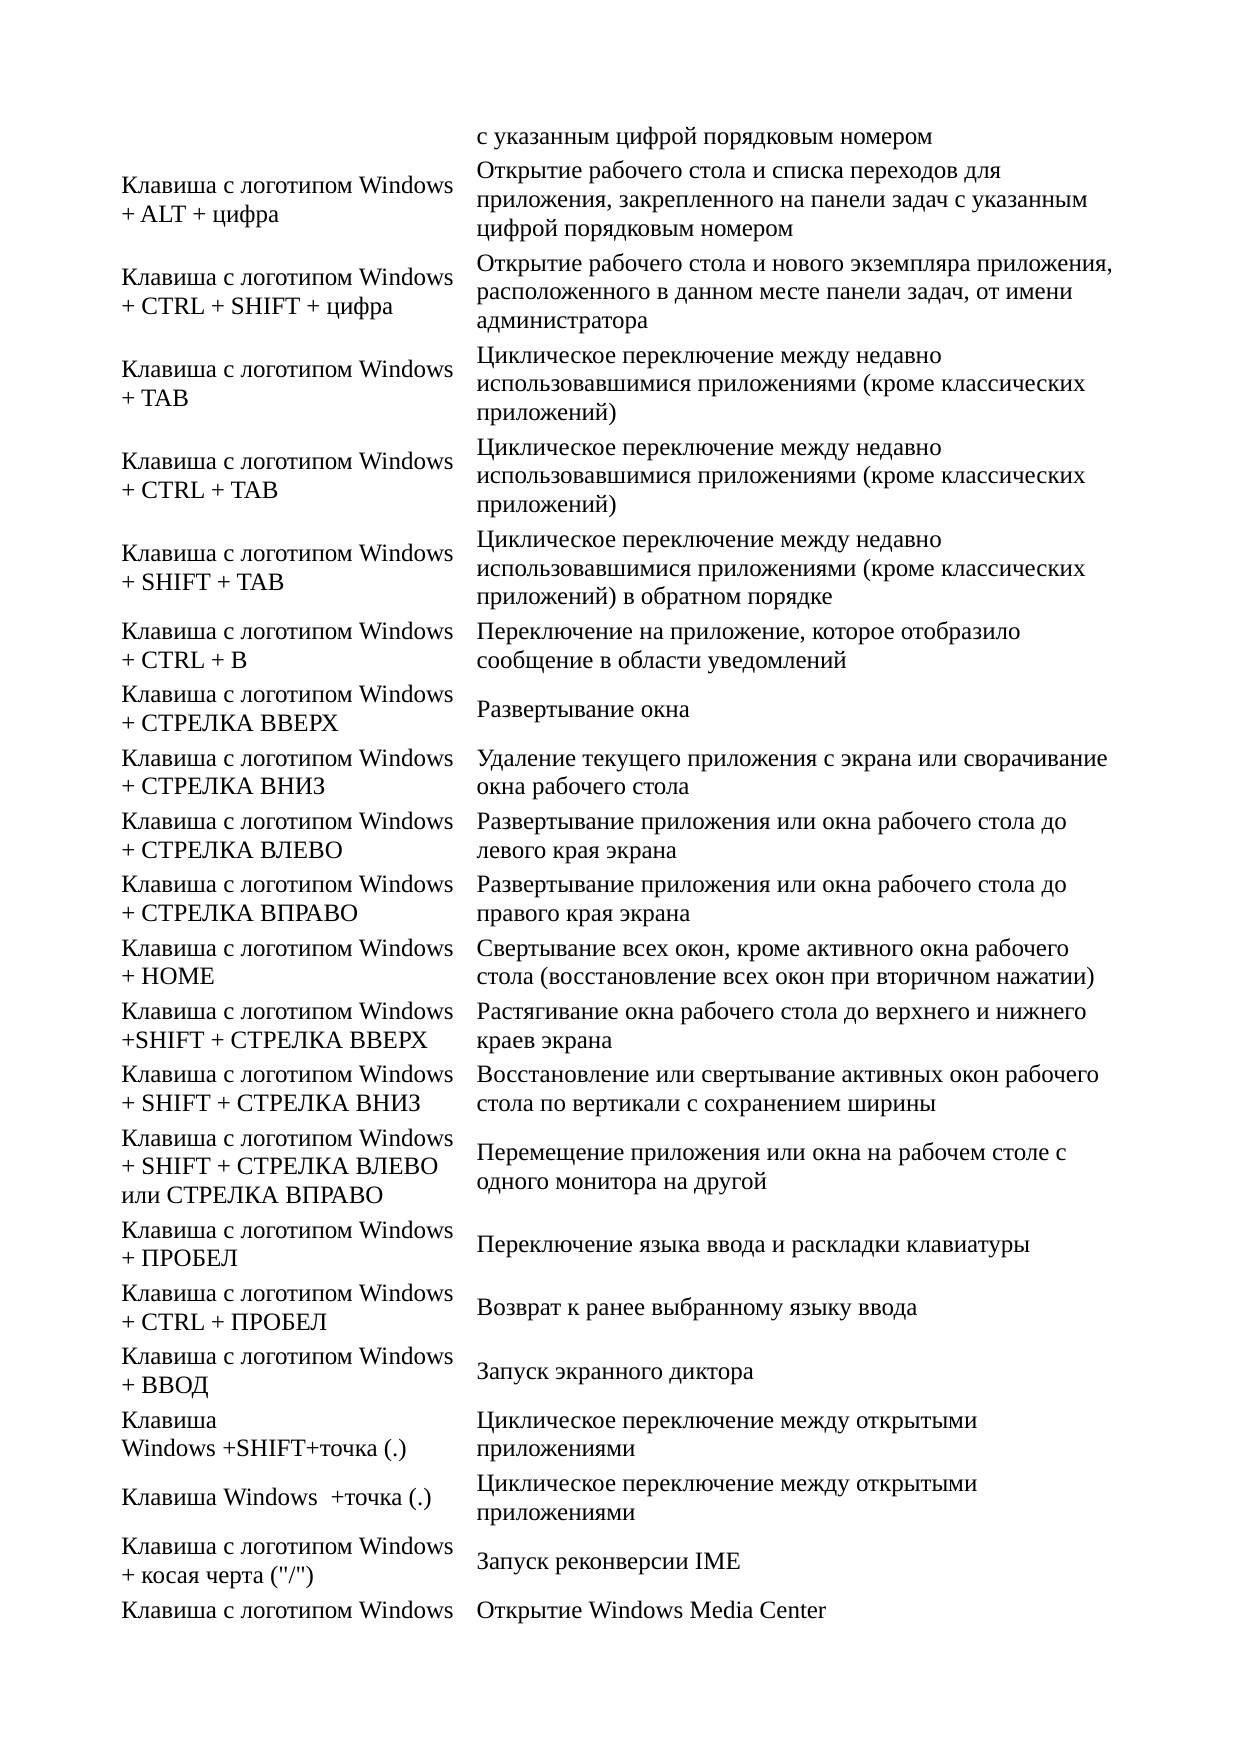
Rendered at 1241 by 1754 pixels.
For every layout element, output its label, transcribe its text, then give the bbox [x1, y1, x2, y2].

table_cell Клавиша с логотипом Windows + ВВОД [118, 1339, 473, 1402]
table_cell Клавиша с логотипом Windows + CTRL + SHIFT + цифра [118, 245, 473, 337]
table_cell Запуск экранного диктора [474, 1339, 1122, 1402]
table_cell Циклическое переключение между недавно использовавшимися приложениями (кроме классических приложений) [474, 429, 1122, 521]
table_cell Клавиша с логотипом Windows + ALT + цифра [118, 153, 473, 245]
table_cell Клавиша с логотипом Windows + TAB [118, 337, 473, 429]
table_cell Растягивание окна рабочего стола до верхнего и нижнего краев экрана [474, 993, 1122, 1056]
table_cell Удаление текущего приложения с экрана или сворачивание окна рабочего стола [474, 740, 1122, 803]
table_cell Клавиша с логотипом Windows + SHIFT + TAB [118, 521, 473, 613]
table_cell Циклическое переключение между недавно использовавшимися приложениями (кроме классических приложений) в обратном порядке [474, 521, 1122, 613]
table_cell Клавиша с логотипом Windows + СТРЕЛКА ВПРАВО [118, 866, 473, 930]
table_cell Клавиша с логотипом Windows + СТРЕЛКА ВЛЕВО [118, 803, 473, 866]
table_cell Клавиша с логотипом Windows + CTRL + ПРОБЕЛ [118, 1275, 473, 1338]
table_cell Клавиша Windows +точка (.) [118, 1465, 473, 1528]
table_cell Клавиша с логотипом Windows + SHIFT + СТРЕЛКА ВЛЕВО или СТРЕЛКА ВПРАВО [118, 1120, 473, 1212]
table_cell Клавиша с логотипом Windows [118, 1592, 473, 1626]
table_cell Возврат к ранее выбранному языку ввода [474, 1275, 1122, 1338]
table_cell Клавиша с логотипом Windows + СТРЕЛКА ВНИЗ [118, 740, 473, 803]
table_cell Клавиша с логотипом Windows + SHIFT + СТРЕЛКА ВНИЗ [118, 1056, 473, 1120]
table_cell Восстановление или свертывание активных окон рабочего стола по вертикали с сохранением ширины [474, 1056, 1122, 1120]
table_cell Клавиша с логотипом Windows + СТРЕЛКА ВВЕРХ [118, 676, 473, 740]
table_cell Свертывание всех окон, кроме активного окна рабочего стола (восстановление всех окон при вторичном нажатии) [474, 930, 1122, 993]
table_cell Клавиша с логотипом Windows + CTRL + TAB [118, 429, 473, 521]
table_cell Открытие Windows Media Center [474, 1592, 1122, 1626]
table_cell Циклическое переключение между недавно использовавшимися приложениями (кроме классических приложений) [474, 337, 1122, 429]
table_cell [118, 118, 473, 153]
table_cell Клавиша Windows +SHIFT+точка (.) [118, 1402, 473, 1465]
table_cell Развертывание приложения или окна рабочего стола до правого края экрана [474, 866, 1122, 930]
table_cell Переключение на приложение, которое отобразило сообщение в области уведомлений [474, 613, 1122, 676]
table_cell Открытие рабочего стола и списка переходов для приложения, закрепленного на панели задач с указанным цифрой порядковым номером [474, 153, 1122, 245]
table_cell Развертывание окна [474, 676, 1122, 740]
table_cell Циклическое переключение между открытыми приложениями [474, 1402, 1122, 1465]
table_cell Развертывание приложения или окна рабочего стола до левого края экрана [474, 803, 1122, 866]
table_cell Циклическое переключение между открытыми приложениями [474, 1465, 1122, 1528]
table_cell Клавиша с логотипом Windows +SHIFT + СТРЕЛКА ВВЕРХ [118, 993, 473, 1056]
table_cell с указанным цифрой порядковым номером [474, 118, 1122, 153]
table_cell Перемещение приложения или окна на рабочем столе с одного монитора на другой [474, 1120, 1122, 1212]
table_cell Клавиша с логотипом Windows + косая черта ("/") [118, 1529, 473, 1592]
table_cell Клавиша с логотипом Windows + HOME [118, 930, 473, 993]
table_cell Клавиша с логотипом Windows + ПРОБЕЛ [118, 1212, 473, 1275]
table_cell Открытие рабочего стола и нового экземпляра приложения, расположенного в данном месте панели задач, от имени администратора [474, 245, 1122, 337]
table_cell Переключение языка ввода и раскладки клавиатуры [474, 1212, 1122, 1275]
table_cell Клавиша с логотипом Windows + CTRL + B [118, 613, 473, 676]
table_cell Запуск реконверсии IME [474, 1529, 1122, 1592]
